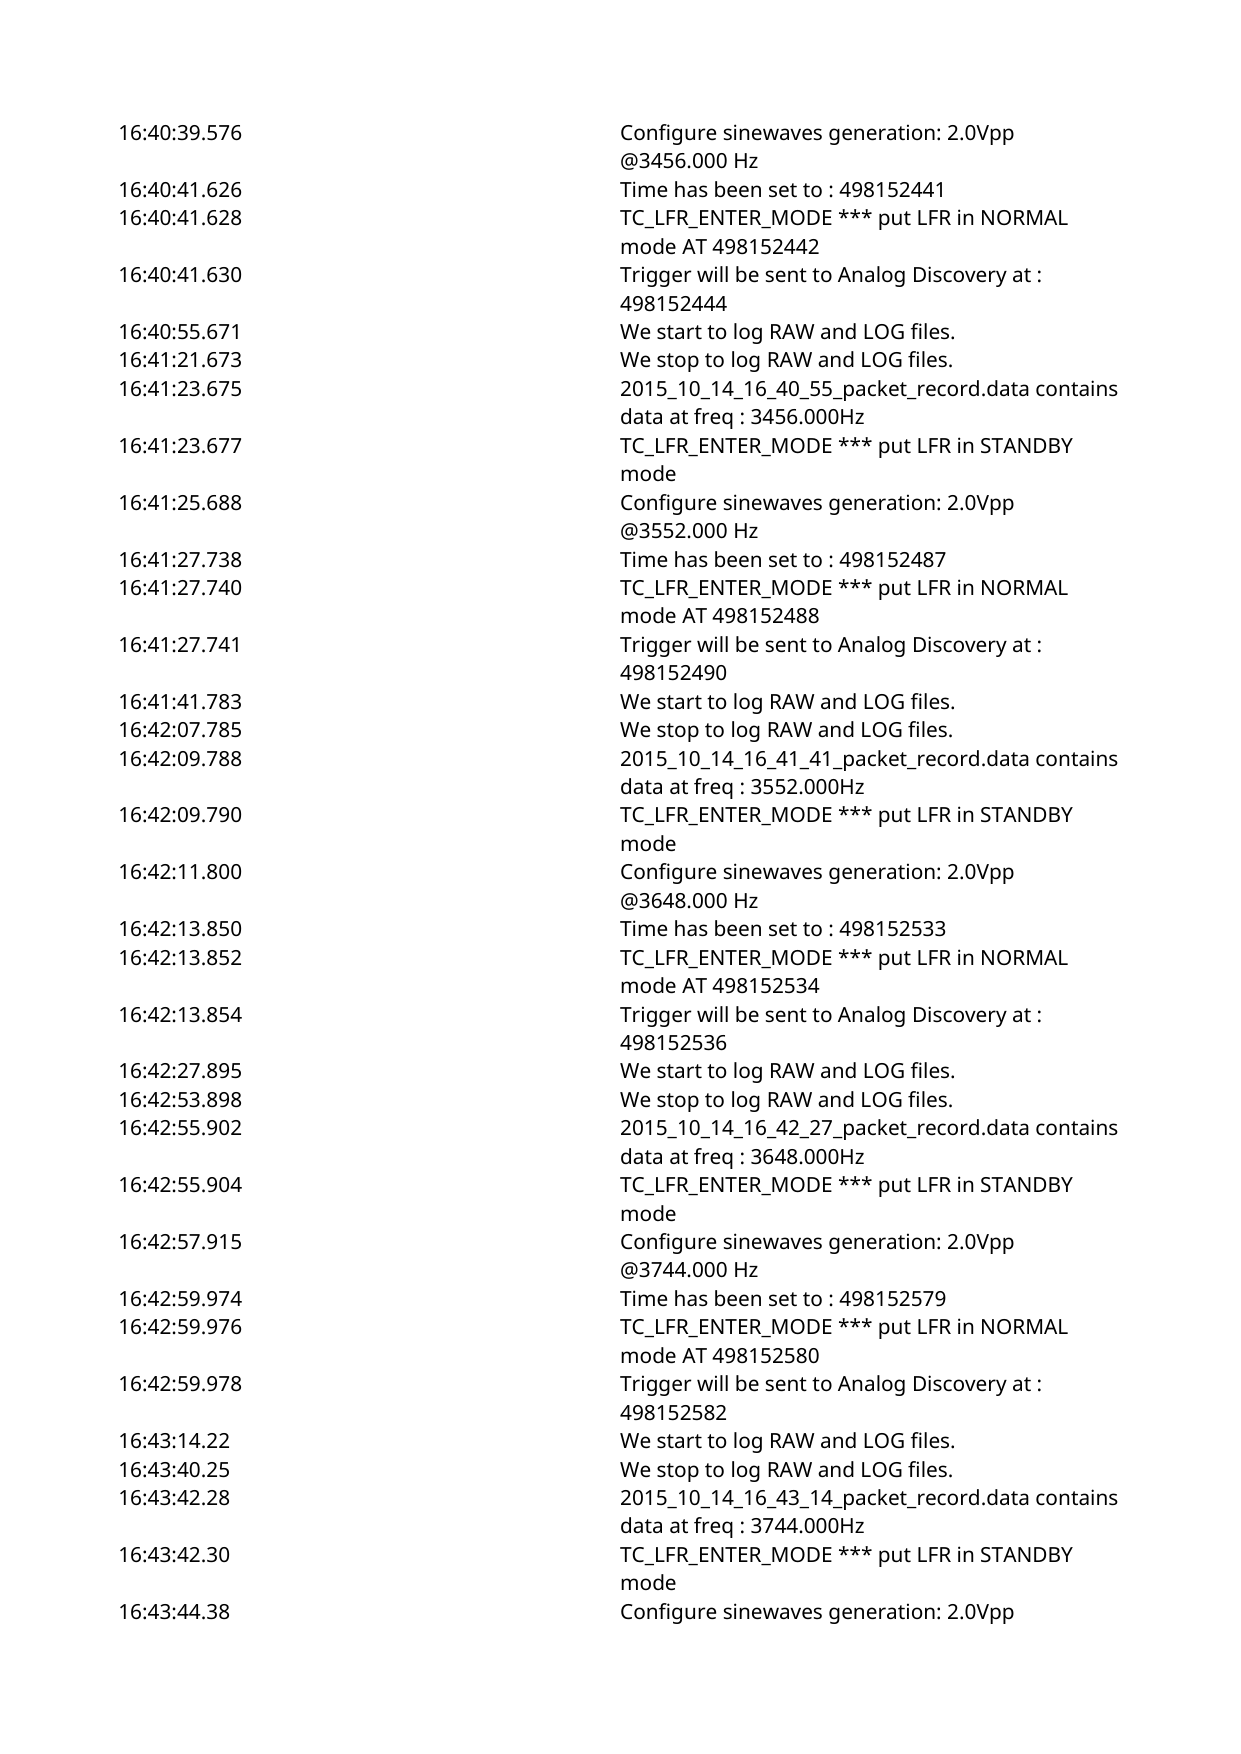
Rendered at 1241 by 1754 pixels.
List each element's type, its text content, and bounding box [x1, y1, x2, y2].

table_cell Trigger will be sent to Analog Discovery at : 498152444 [620, 260, 1122, 317]
table_cell We start to log RAW and LOG files. [620, 317, 1122, 346]
table_cell 2015_10_14_16_42_27_packet_record.data contains data at freq : 3648.000Hz [620, 1114, 1122, 1170]
table_cell 16:43:14.22 [118, 1426, 620, 1455]
table_cell Time has been set to : 498152487 [620, 545, 1122, 573]
table_cell 16:42:53.898 [118, 1085, 620, 1113]
table_cell Trigger will be sent to Analog Discovery at : 498152582 [620, 1369, 1122, 1426]
table_cell TC_LFR_ENTER_MODE *** put LFR in NORMAL mode AT 498152534 [620, 943, 1122, 1000]
table_cell We stop to log RAW and LOG files. [620, 346, 1122, 374]
table_cell 16:42:13.854 [118, 1000, 620, 1057]
table_cell 16:41:27.741 [118, 630, 620, 687]
table_cell 16:41:27.738 [118, 545, 620, 573]
table_cell 16:41:21.673 [118, 346, 620, 374]
table_cell 16:40:41.626 [118, 175, 620, 203]
table_cell 16:42:27.895 [118, 1057, 620, 1085]
table_cell TC_LFR_ENTER_MODE *** put LFR in NORMAL mode AT 498152442 [620, 204, 1122, 260]
table_cell 2015_10_14_16_43_14_packet_record.data contains data at freq : 3744.000Hz [620, 1483, 1122, 1540]
table_cell Time has been set to : 498152533 [620, 914, 1122, 943]
table_cell Trigger will be sent to Analog Discovery at : 498152490 [620, 630, 1122, 687]
table_cell 16:42:55.902 [118, 1114, 620, 1170]
table_cell 16:42:13.850 [118, 914, 620, 943]
table_cell TC_LFR_ENTER_MODE *** put LFR in STANDBY mode [620, 1170, 1122, 1227]
table_cell 2015_10_14_16_40_55_packet_record.data contains data at freq : 3456.000Hz [620, 374, 1122, 431]
table_cell Trigger will be sent to Analog Discovery at : 498152536 [620, 1000, 1122, 1057]
table_cell 16:41:27.740 [118, 573, 620, 630]
table_cell Time has been set to : 498152441 [620, 175, 1122, 203]
table_cell 16:41:23.677 [118, 431, 620, 488]
table_cell TC_LFR_ENTER_MODE *** put LFR in NORMAL mode AT 498152580 [620, 1313, 1122, 1369]
table_cell 2015_10_14_16_41_41_packet_record.data contains data at freq : 3552.000Hz [620, 744, 1122, 801]
table_cell 16:41:41.783 [118, 687, 620, 715]
table_cell TC_LFR_ENTER_MODE *** put LFR in STANDBY mode [620, 1540, 1122, 1597]
table_cell We stop to log RAW and LOG files. [620, 715, 1122, 744]
table_cell 16:42:59.974 [118, 1284, 620, 1312]
table_cell 16:40:55.671 [118, 317, 620, 346]
table_cell 16:41:25.688 [118, 488, 620, 545]
table_cell 16:42:07.785 [118, 715, 620, 744]
table_cell TC_LFR_ENTER_MODE *** put LFR in NORMAL mode AT 498152488 [620, 573, 1122, 630]
table_cell 16:42:57.915 [118, 1227, 620, 1284]
table_cell TC_LFR_ENTER_MODE *** put LFR in STANDBY mode [620, 431, 1122, 488]
table_cell Time has been set to : 498152579 [620, 1284, 1122, 1312]
table_cell We stop to log RAW and LOG files. [620, 1455, 1122, 1483]
table_cell Configure sinewaves generation: 2.0Vpp @3456.000 Hz [620, 118, 1122, 175]
table_cell 16:41:23.675 [118, 374, 620, 431]
table_cell 16:42:59.976 [118, 1313, 620, 1369]
table_cell 16:40:41.630 [118, 260, 620, 317]
table_cell We start to log RAW and LOG files. [620, 1426, 1122, 1455]
table_cell 16:43:40.25 [118, 1455, 620, 1483]
table_cell Configure sinewaves generation: 2.0Vpp @3552.000 Hz [620, 488, 1122, 545]
table_cell 16:42:11.800 [118, 858, 620, 914]
table_cell 16:42:09.790 [118, 801, 620, 857]
table_cell 16:42:13.852 [118, 943, 620, 1000]
table_cell 16:43:42.28 [118, 1483, 620, 1540]
table_cell 16:42:09.788 [118, 744, 620, 801]
table_cell 16:43:44.38 [118, 1597, 620, 1625]
table_cell 16:40:41.628 [118, 204, 620, 260]
table_cell Configure sinewaves generation: 2.0Vpp @3648.000 Hz [620, 858, 1122, 914]
table_cell We start to log RAW and LOG files. [620, 1057, 1122, 1085]
table_cell 16:43:42.30 [118, 1540, 620, 1597]
table_cell 16:42:55.904 [118, 1170, 620, 1227]
table_cell 16:40:39.576 [118, 118, 620, 175]
table_cell We start to log RAW and LOG files. [620, 687, 1122, 715]
table_cell We stop to log RAW and LOG files. [620, 1085, 1122, 1113]
table_cell TC_LFR_ENTER_MODE *** put LFR in STANDBY mode [620, 801, 1122, 857]
table_cell Configure sinewaves generation: 2.0Vpp [620, 1597, 1122, 1625]
table_cell Configure sinewaves generation: 2.0Vpp @3744.000 Hz [620, 1227, 1122, 1284]
table_cell 16:42:59.978 [118, 1369, 620, 1426]
